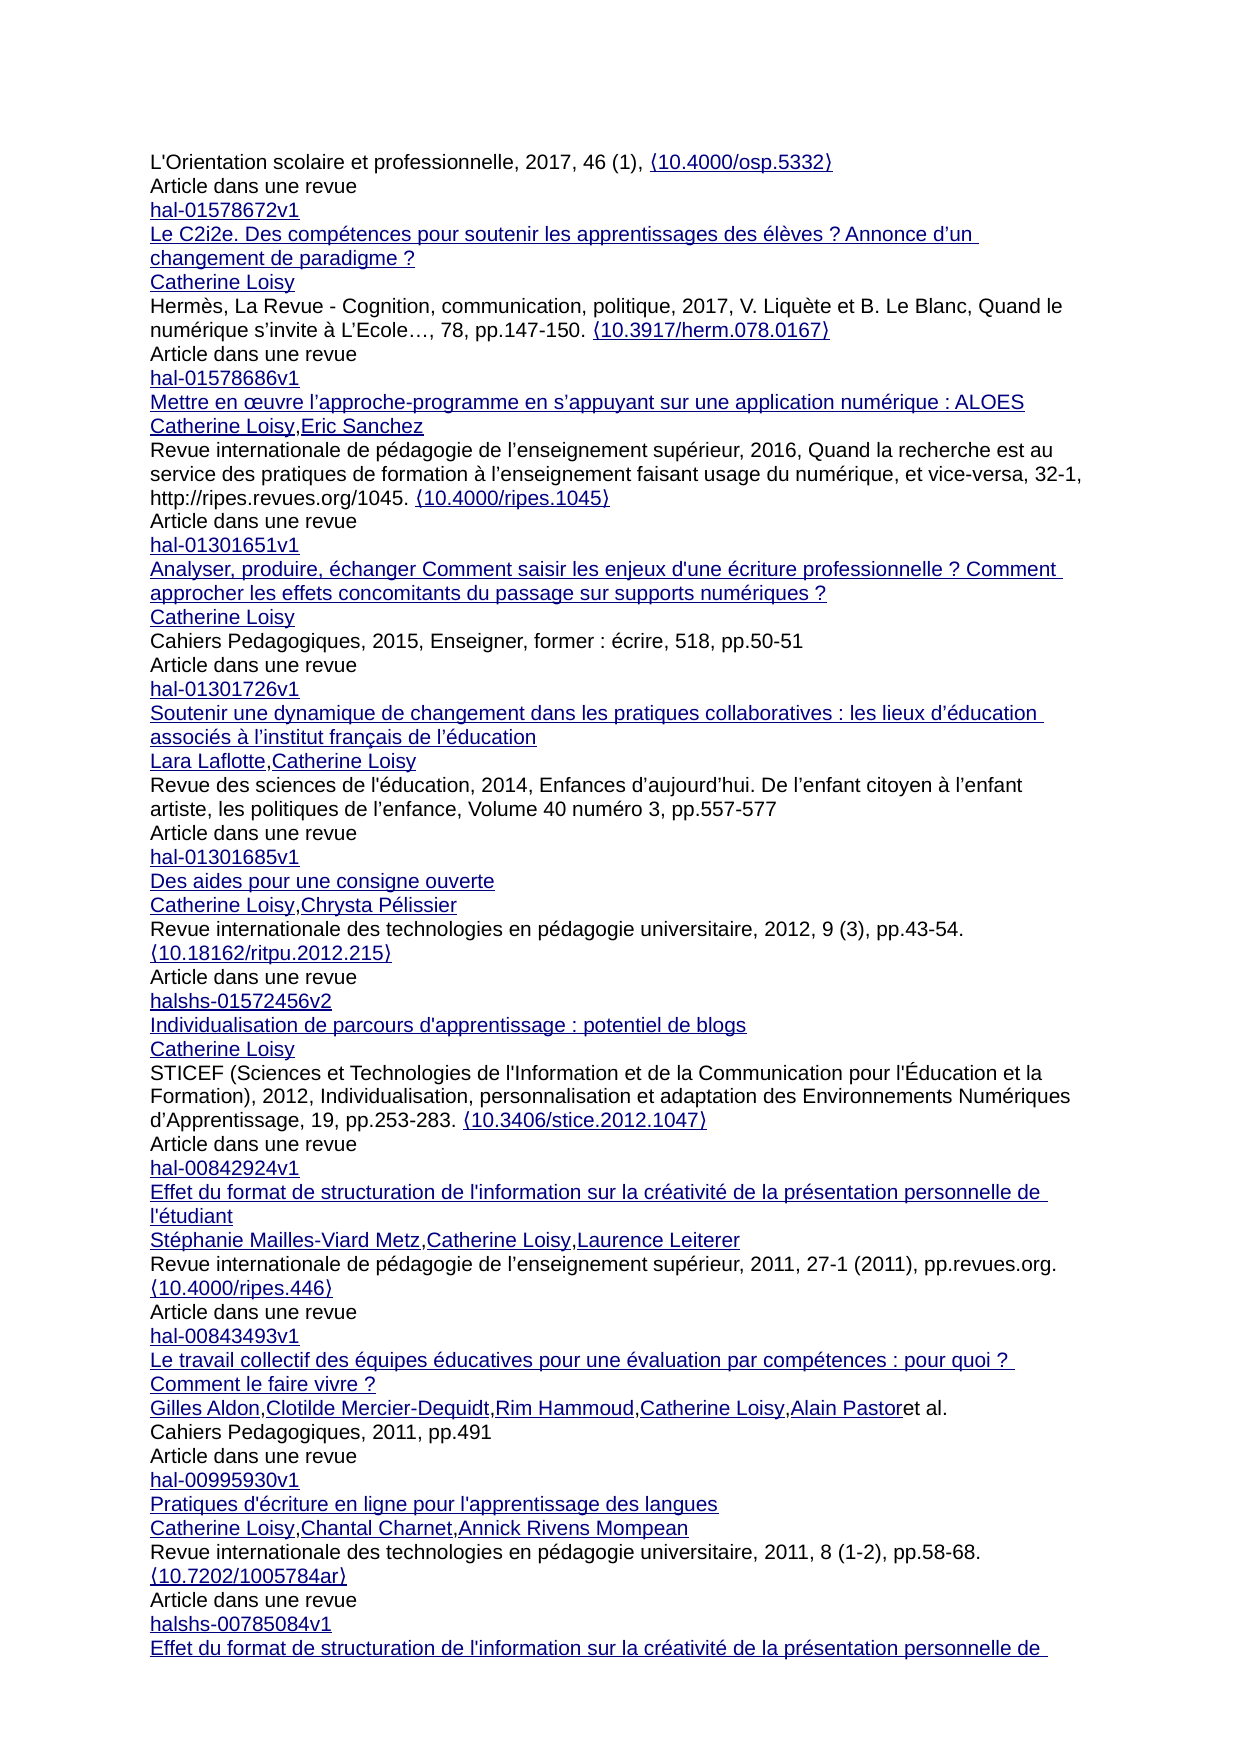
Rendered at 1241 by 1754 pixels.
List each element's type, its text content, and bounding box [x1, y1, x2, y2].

table_cell Des aides pour une consigne ouverte Catherine Loisy,Chrysta Pélissier Revue internationale des technologies en pédagogie universitaire, 2012, 9 (3), pp.43-54. ⟨10.18162/ritpu.2012.215⟩ Article dans une revue halshs-01572456v2 [150, 869, 1090, 1012]
table_cell Analyser, produire, échanger Comment saisir les enjeux d'une écriture professionnelle ? Comment approcher les effets concomitants du passage sur supports numériques ? Catherine Loisy Cahiers Pedagogiques, 2015, Enseigner, former : écrire, 518, pp.50-51 Article dans une revue hal-01301726v1 [150, 557, 1090, 701]
table_cell Le C2i2e. Des compétences pour soutenir les apprentissages des élèves ? Annonce d’un changement de paradigme ? Catherine Loisy Hermès, La Revue - Cognition, communication, politique, 2017, V. Liquète et B. Le Blanc, Quand le numérique s’invite à L’Ecole…, 78, pp.147-150. ⟨10.3917/herm.078.0167⟩ Article dans une revue hal-01578686v1 [150, 222, 1090, 389]
table_cell Le travail collectif des équipes éducatives pour une évaluation par compétences : pour quoi ? Comment le faire vivre ? Gilles Aldon,Clotilde Mercier-Dequidt,Rim Hammoud,Catherine Loisy,Alain Pastoret al. Cahiers Pedagogiques, 2011, pp.491 Article dans une revue hal-00995930v1 [150, 1348, 1090, 1492]
table_cell L'Orientation scolaire et professionnelle, 2017, 46 (1), ⟨10.4000/osp.5332⟩ Article dans une revue hal-01578672v1 [150, 150, 1090, 222]
table_cell Effet du format de structuration de l'information sur la créativité de la présentation personnelle de [150, 1635, 1090, 1659]
table_cell Pratiques d'écriture en ligne pour l'apprentissage des langues Catherine Loisy,Chantal Charnet,Annick Rivens Mompean Revue internationale des technologies en pédagogie universitaire, 2011, 8 (1-2), pp.58-68. ⟨10.7202/1005784ar⟩ Article dans une revue halshs-00785084v1 [150, 1492, 1090, 1635]
table_cell Soutenir une dynamique de changement dans les pratiques collaboratives : les lieux d’éducation associés à l’institut français de l’éducation Lara Laflotte,Catherine Loisy Revue des sciences de l'éducation, 2014, Enfances d’aujourd’hui. De l’enfant citoyen à l’enfant artiste, les politiques de l’enfance, Volume 40 numéro 3, pp.557-577 Article dans une revue hal-01301685v1 [150, 701, 1090, 869]
table_cell Individualisation de parcours d'apprentissage : potentiel de blogs Catherine Loisy STICEF (Sciences et Technologies de l'Information et de la Communication pour l'Éducation et la Formation), 2012, Individualisation, personnalisation et adaptation des Environnements Numériques d’Apprentissage, 19, pp.253-283. ⟨10.3406/stice.2012.1047⟩ Article dans une revue hal-00842924v1 [150, 1013, 1090, 1180]
table_cell Mettre en œuvre l’approche-programme en s’appuyant sur une application numérique : ALOES Catherine Loisy,Eric Sanchez Revue internationale de pédagogie de l’enseignement supérieur, 2016, Quand la recherche est au service des pratiques de formation à l’enseignement faisant usage du numérique, et vice-versa, 32-1, http://ripes.revues.org/1045. ⟨10.4000/ripes.1045⟩ Article dans une revue hal-01301651v1 [150, 390, 1090, 557]
table_cell Effet du format de structuration de l'information sur la créativité de la présentation personnelle de l'étudiant Stéphanie Mailles-Viard Metz,Catherine Loisy,Laurence Leiterer Revue internationale de pédagogie de l’enseignement supérieur, 2011, 27-1 (2011), pp.revues.org. ⟨10.4000/ripes.446⟩ Article dans une revue hal-00843493v1 [150, 1180, 1090, 1348]
